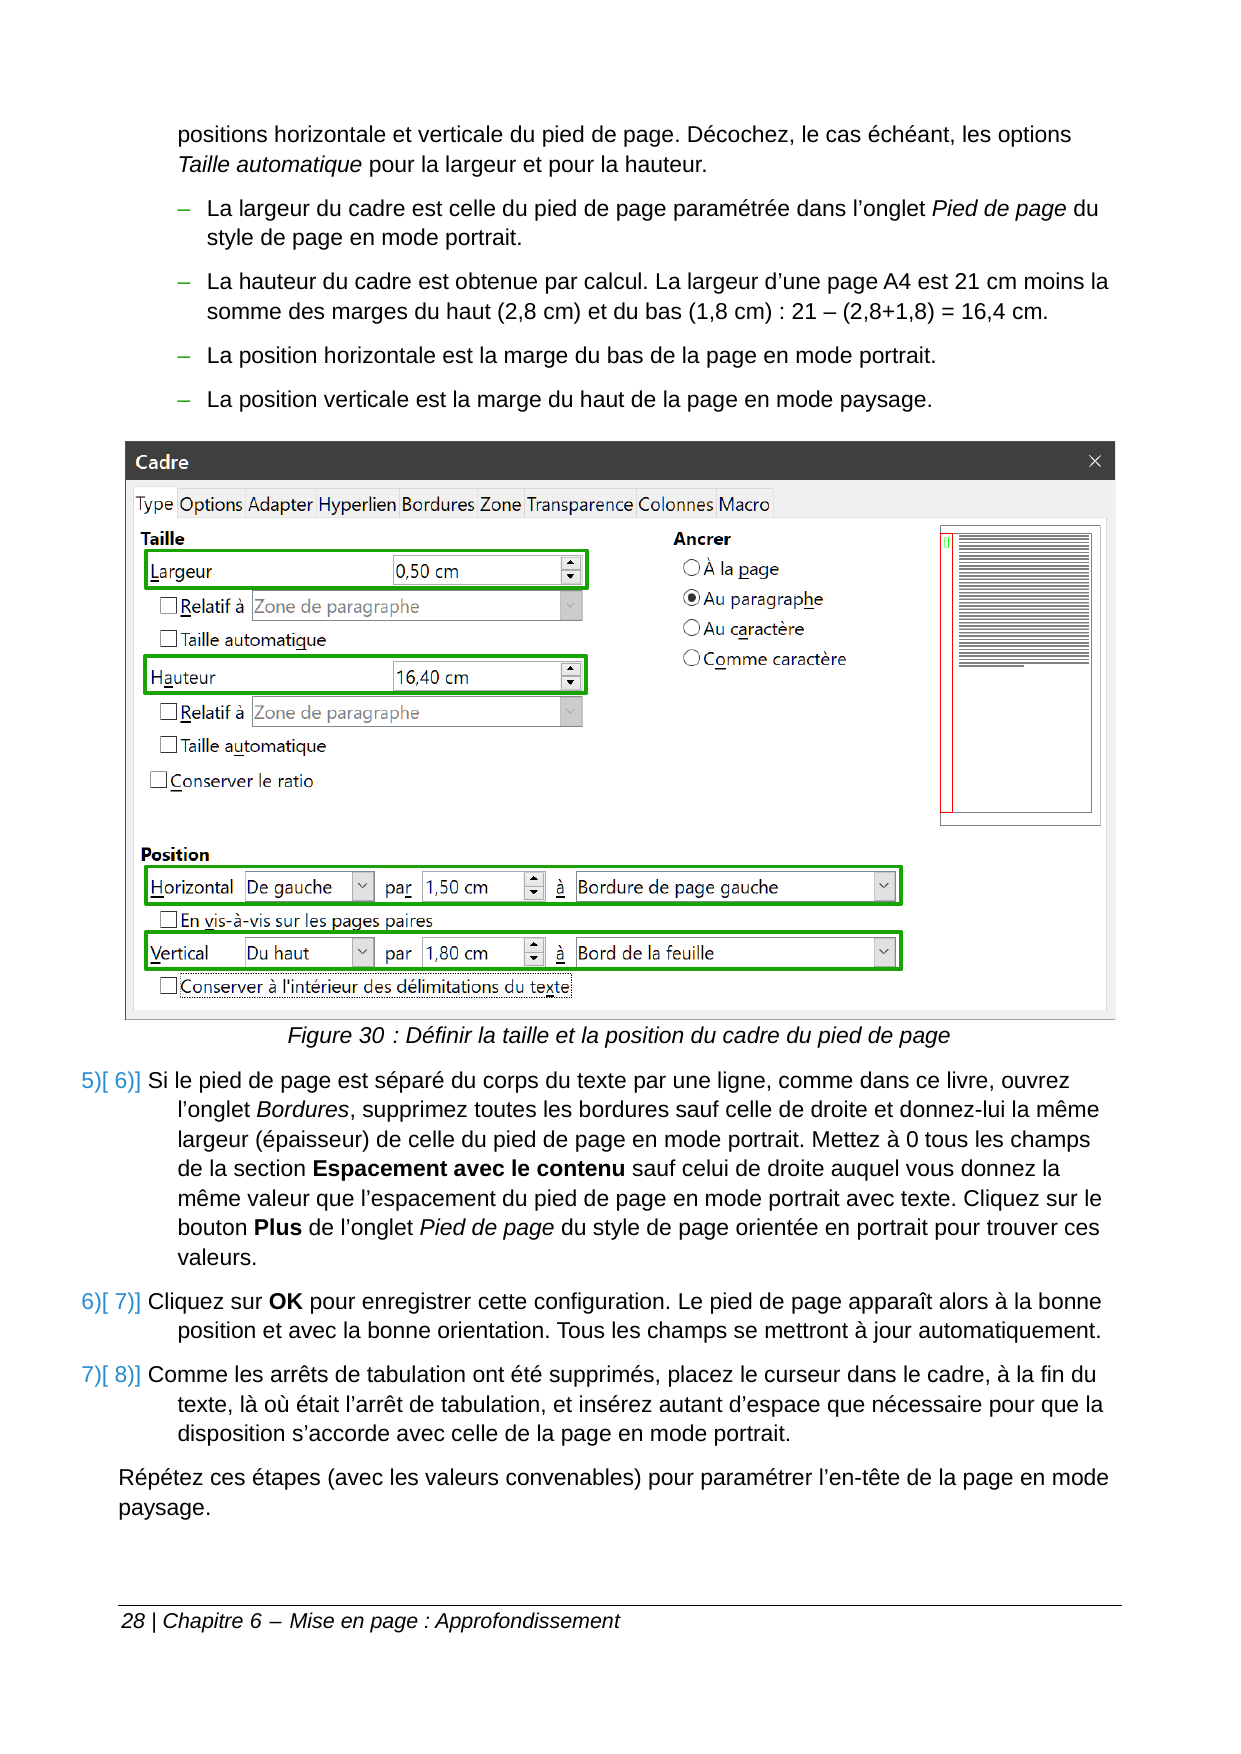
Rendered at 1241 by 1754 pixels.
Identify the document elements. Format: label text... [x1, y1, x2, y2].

list La position verticale est la marge du haut de la page en mode paysage. [177, 383, 1122, 412]
list Cliquez sur OK pour enregistrer cette configuration. Le pied de page apparaît alors à la bonne position et avec la bonne orientation. Tous les champs se mettront à jour automatiquement. [148, 1284, 1122, 1343]
list La position horizontale est la marge du bas de la page en mode portrait. [177, 339, 1122, 368]
list positions horizontale et verticale du pied de page. Décochez, le cas échéant, les options Taille automatique pour la largeur et pour la hauteur. [148, 118, 1122, 177]
list Si le pied de page est séparé du corps du texte par une ligne, comme dans ce livre, ouvrez l’onglet Bordures, supprimez toutes les bordures sauf celle de droite et donnez-lui la même largeur (épaisseur) de celle du pied de page en mode portrait. Mettez à 0 tous les champs de la section Espacement avec le contenu sauf celui de droite auquel vous donnez la même valeur que l’espacement du pied de page en mode portrait avec texte. Cliquez sur le bouton Plus de l’onglet Pied de page du style de page orientée en portrait pour trouver ces valeurs. [148, 1063, 1122, 1270]
list Comme les arrêts de tabulation ont été supprimés, placez le curseur dans le cadre, à la fin du texte, là où était l’arrêt de tabulation, et insérez autant d’espace que nécessaire pour que la disposition s’accorde avec celle de la page en mode portrait. [148, 1358, 1122, 1446]
text Figure 30 : Définir la taille et la position du cadre du pied de page [118, 1019, 1122, 1049]
list La largeur du cadre est celle du pied de page paramétrée dans l’onglet Pied de page du style de page en mode portrait. [177, 192, 1122, 251]
text Répétez ces étapes (avec les valeurs convenables) pour paramétrer l’en-tête de la page en mode paysage. [118, 1461, 1122, 1520]
list La hauteur du cadre est obtenue par calcul. La largeur d’une page A4 est 21 cm moins la somme des marges du haut (2,8 cm) et du bas (1,8 cm) : 21 – (2,8+1,8) = 16,4 cm. [177, 265, 1122, 324]
